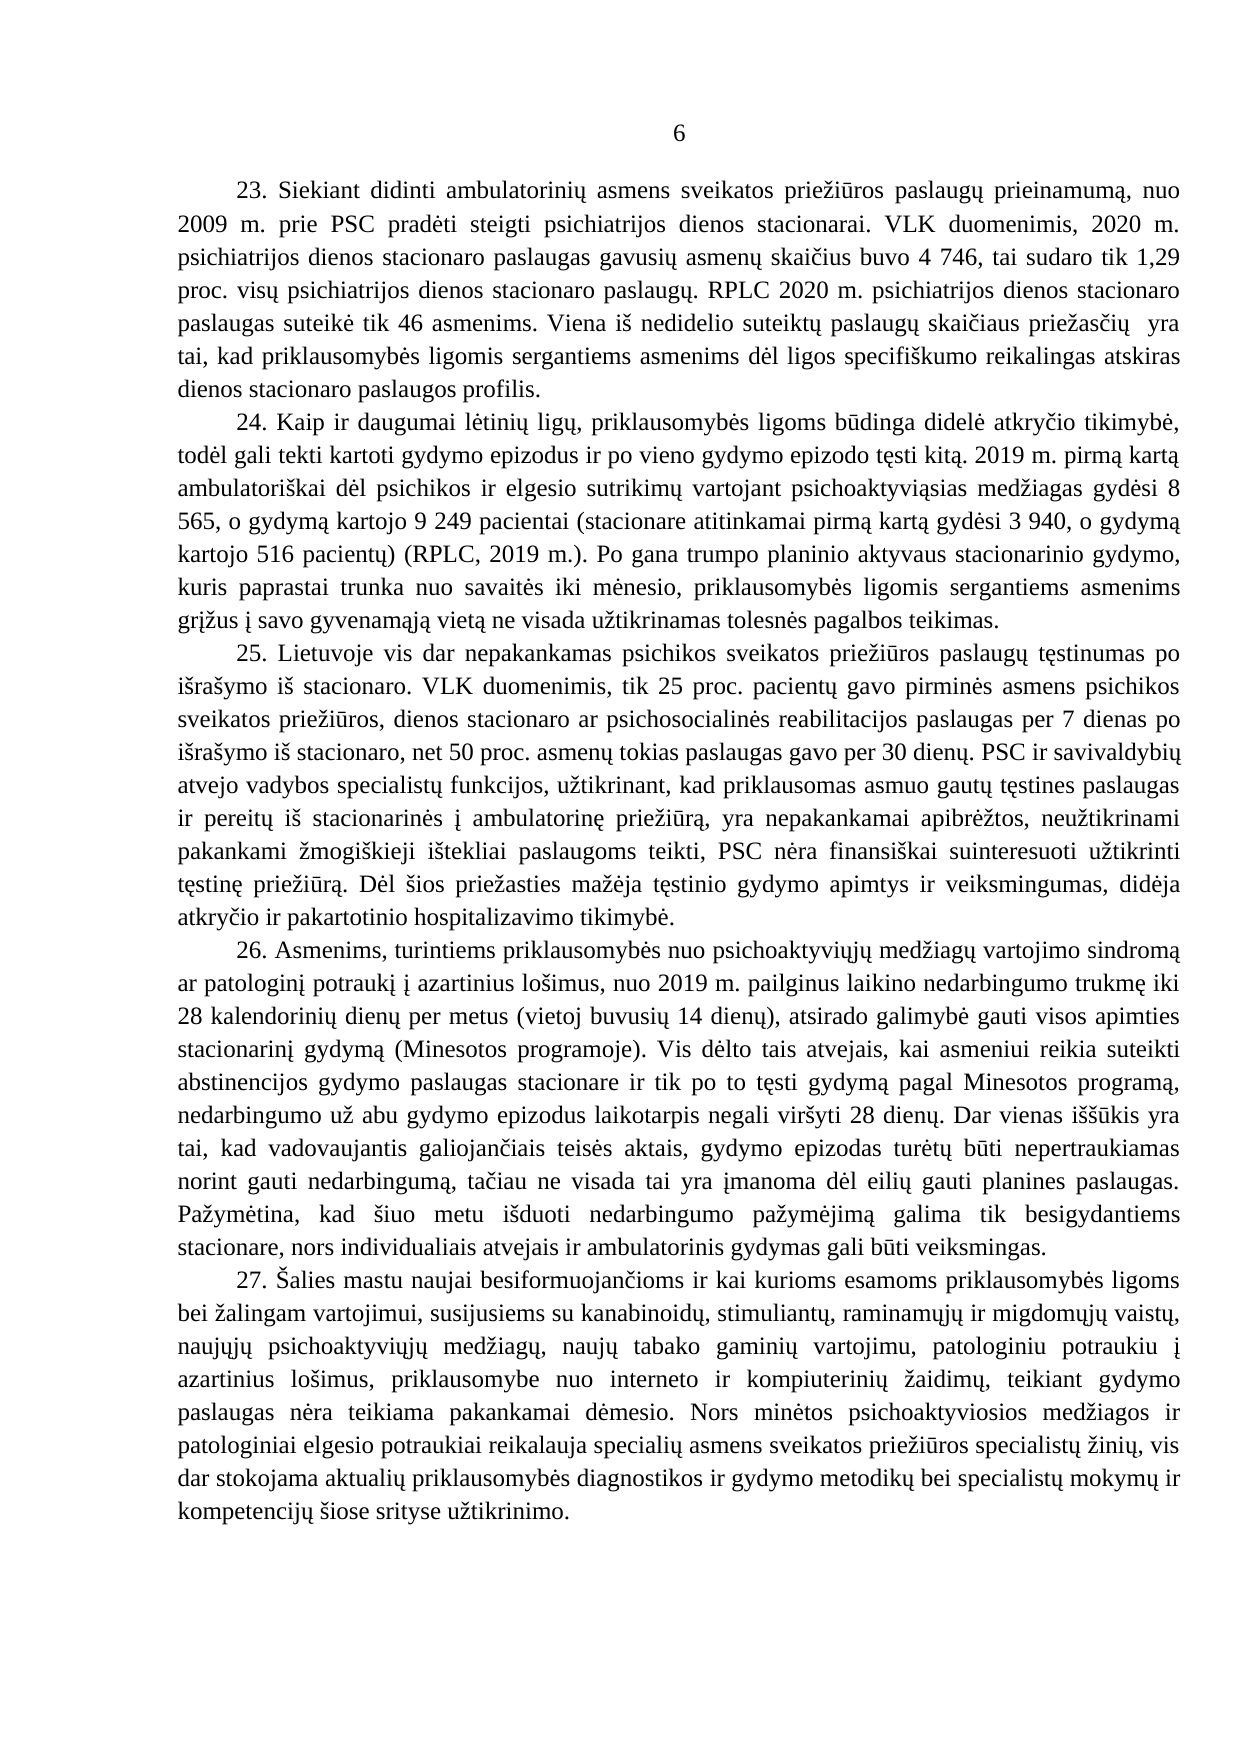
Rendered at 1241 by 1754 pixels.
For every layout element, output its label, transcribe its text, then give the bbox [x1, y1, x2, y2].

text 24. Kaip ir daugumai lėtinių ligų, priklausomybės ligoms būdinga didelė atkryčio tikimybė, todėl gali tekti kartoti gydymo epizodus ir po vieno gydymo epizodo tęsti kitą. 2019 m. pirmą kartą ambulatoriškai dėl psichikos ir elgesio sutrikimų vartojant psichoaktyviąsias medžiagas gydėsi 8 565, o gydymą kartojo 9 249 pacientai (stacionare atitinkamai pirmą kartą gydėsi 3 940, o gydymą kartojo 516 pacientų) (RPLC, 2019 m.). Po gana trumpo planinio aktyvaus stacionarinio gydymo, kuris paprastai trunka nuo savaitės iki mėnesio, priklausomybės ligomis sergantiems asmenims grįžus į savo gyvenamąją vietą ne visada užtikrinamas tolesnės pagalbos teikimas. [177, 407, 1181, 634]
text 25. Lietuvoje vis dar nepakankamas psichikos sveikatos priežiūros paslaugų tęstinumas po išrašymo iš stacionaro. VLK duomenimis, tik 25 proc. pacientų gavo pirminės asmens psichikos sveikatos priežiūros, dienos stacionaro ar psichosocialinės reabilitacijos paslaugas per 7 dienas po išrašymo iš stacionaro, net 50 proc. asmenų tokias paslaugas gavo per 30 dienų. PSC ir savivaldybių atvejo vadybos specialistų funkcijos, užtikrinant, kad priklausomas asmuo gautų tęstines paslaugas ir pereitų iš stacionarinės į ambulatorinę priežiūrą, yra nepakankamai apibrėžtos, neužtikrinami pakankami žmogiškieji ištekliai paslaugoms teikti, PSC nėra finansiškai suinteresuoti užtikrinti tęstinę priežiūrą. Dėl šios priežasties mažėja tęstinio gydymo apimtys ir veiksmingumas, didėja atkryčio ir pakartotinio hospitalizavimo tikimybė. [177, 638, 1181, 931]
text 27. Šalies mastu naujai besiformuojančioms ir kai kurioms esamoms priklausomybės ligoms bei žalingam vartojimui, susijusiems su kanabinoidų, stimuliantų, raminamųjų ir migdomųjų vaistų, naujųjų psichoaktyviųjų medžiagų, naujų tabako gaminių vartojimu, patologiniu potraukiu į azartinius lošimus, priklausomybe nuo interneto ir kompiuterinių žaidimų, teikiant gydymo paslaugas nėra teikiama pakankamai dėmesio. Nors minėtos psichoaktyviosios medžiagos ir patologiniai elgesio potraukiai reikalauja specialių asmens sveikatos priežiūros specialistų žinių, vis dar stokojama aktualių priklausomybės diagnostikos ir gydymo metodikų bei specialistų mokymų ir kompetencijų šiose srityse užtikrinimo. [177, 1265, 1181, 1525]
text 23. Siekiant didinti ambulatorinių asmens sveikatos priežiūros paslaugų prieinamumą, nuo 2009 m. prie PSC pradėti steigti psichiatrijos dienos stacionarai. VLK duomenimis, 2020 m. psichiatrijos dienos stacionaro paslaugas gavusių asmenų skaičius buvo 4 746, tai sudaro tik 1,29 proc. visų psichiatrijos dienos stacionaro paslaugų. RPLC 2020 m. psichiatrijos dienos stacionaro paslaugas suteikė tik 46 asmenims. Viena iš nedidelio suteiktų paslaugų skaičiaus priežasčių yra tai, kad priklausomybės ligomis sergantiems asmenims dėl ligos specifiškumo reikalingas atskiras dienos stacionaro paslaugos profilis. [177, 176, 1181, 402]
text 26. Asmenims, turintiems priklausomybės nuo psichoaktyviųjų medžiagų vartojimo sindromą ar patologinį potraukį į azartinius lošimus, nuo 2019 m. pailginus laikino nedarbingumo trukmę iki 28 kalendorinių dienų per metus (vietoj buvusių 14 dienų), atsirado galimybė gauti visos apimties stacionarinį gydymą (Minesotos programoje). Vis dėlto tais atvejais, kai asmeniui reikia suteikti abstinencijos gydymo paslaugas stacionare ir tik po to tęsti gydymą pagal Minesotos programą, nedarbingumo už abu gydymo epizodus laikotarpis negali viršyti 28 dienų. Dar vienas iššūkis yra tai, kad vadovaujantis galiojančiais teisės aktais, gydymo epizodas turėtų būti nepertraukiamas norint gauti nedarbingumą, tačiau ne visada tai yra įmanoma dėl eilių gauti planines paslaugas. Pažymėtina, kad šiuo metu išduoti nedarbingumo pažymėjimą galima tik besigydantiems stacionare, nors individualiais atvejais ir ambulatorinis gydymas gali būti veiksmingas. [177, 935, 1181, 1261]
